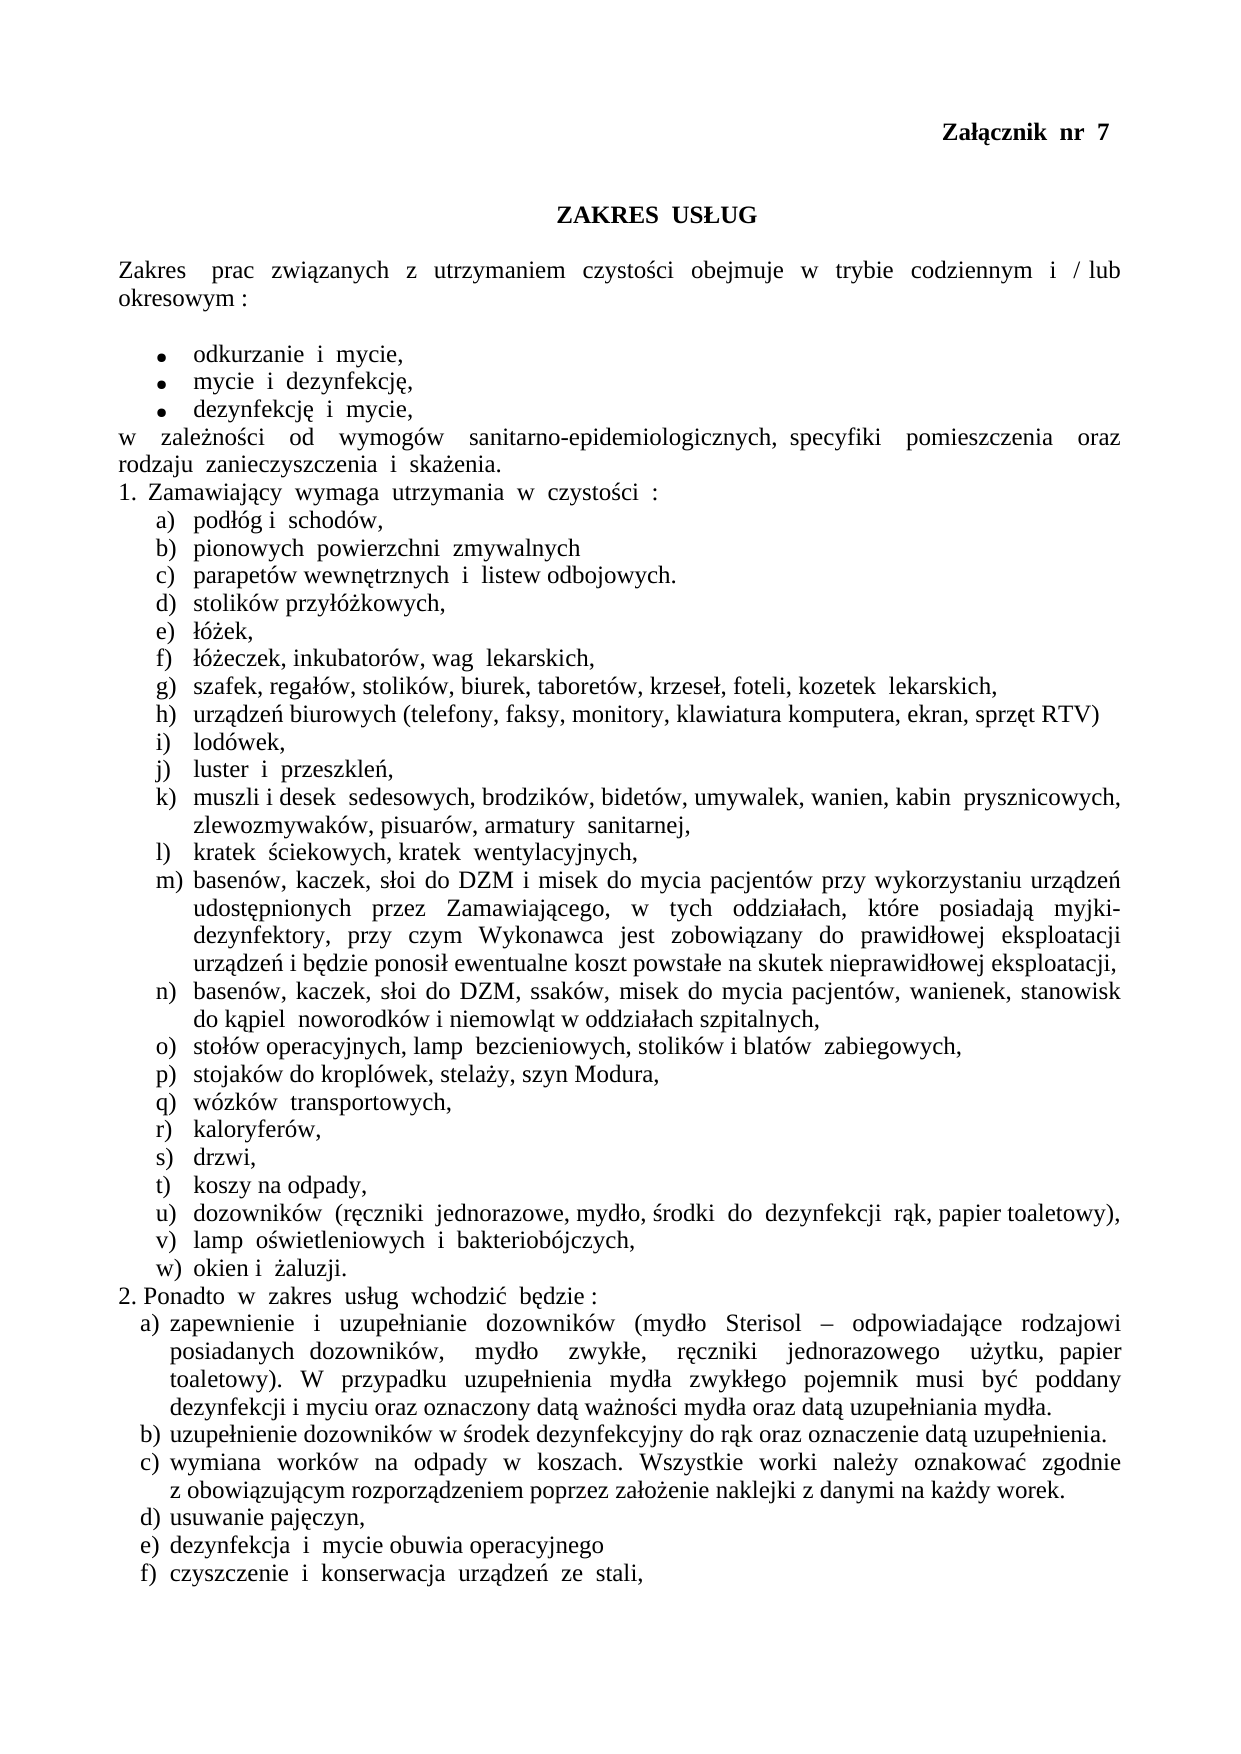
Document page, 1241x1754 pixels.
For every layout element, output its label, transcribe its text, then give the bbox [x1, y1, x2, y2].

list okien i żaluzji. [156, 1254, 1122, 1282]
list urządzeń biurowych (telefony, faksy, monitory, klawiatura komputera, ekran, sprzęt RTV) [156, 700, 1122, 728]
list wymiana worków na odpady w koszach. Wszystkie worki należy oznakować zgodnie z obowiązującym rozporządzeniem poprzez założenie naklejki z danymi na każdy worek. [140, 1448, 1122, 1503]
list lamp oświetleniowych i bakteriobójczych, [156, 1226, 1122, 1254]
list basenów, kaczek, słoi do DZM, ssaków, misek do mycia pacjentów, wanienek, stanowisk do kąpiel noworodków i niemowląt w oddziałach szpitalnych, [156, 977, 1122, 1032]
list zapewnienie i uzupełnianie dozowników (mydło Sterisol – odpowiadające rodzajowi posiadanych dozowników, mydło zwykłe, ręczniki jednorazowego użytku, papier toaletowy). W przypadku uzupełnienia mydła zwykłego pojemnik musi być poddany dezynfekcji i myciu oraz oznaczony datą ważności mydła oraz datą uzupełniania mydła. [140, 1309, 1122, 1420]
list odkurzanie i mycie, [156, 340, 1122, 367]
list muszli i desek sedesowych, brodzików, bidetów, umywalek, wanien, kabin prysznicowych, zlewozmywaków, pisuarów, armatury sanitarnej, [156, 783, 1122, 838]
text ZAKRES USŁUG [118, 201, 1122, 229]
text Zakres prac związanych z utrzymaniem czystości obejmuje w trybie codziennym i / lub okresowym : [118, 257, 1122, 312]
list luster i przeszkleń, [156, 755, 1122, 783]
list drzwi, [156, 1143, 1122, 1171]
list stojaków do kroplówek, stelaży, szyn Modura, [156, 1060, 1122, 1088]
list uzupełnienie dozowników w środek dezynfekcyjny do rąk oraz oznaczenie datą uzupełnienia. [140, 1420, 1122, 1448]
list kratek ściekowych, kratek wentylacyjnych, [156, 838, 1122, 866]
list podłóg i schodów, [156, 506, 1122, 534]
list stołów operacyjnych, lamp bezcieniowych, stolików i blatów zabiegowych, [156, 1032, 1122, 1060]
list koszy na odpady, [156, 1171, 1122, 1199]
list wózków transportowych, [156, 1088, 1122, 1116]
list mycie i dezynfekcję, [156, 367, 1122, 395]
text w zależności od wymogów sanitarno-epidemiologicznych, specyfiki pomieszczenia oraz rodzaju zanieczyszczenia i skażenia. [118, 423, 1122, 478]
list pionowych powierzchni zmywalnych [156, 534, 1122, 561]
list stolików przyłóżkowych, [156, 589, 1122, 617]
list dezynfekcję i mycie, [156, 395, 1122, 423]
text Załącznik nr 7 [709, 118, 1122, 146]
list łóżeczek, inkubatorów, wag lekarskich, [156, 644, 1122, 672]
list parapetów wewnętrznych i listew odbojowych. [156, 561, 1122, 589]
list Zamawiający wymaga utrzymania w czystości : [118, 478, 1122, 506]
list dozowników (ręczniki jednorazowe, mydło, środki do dezynfekcji rąk, papier toaletowy), [156, 1199, 1122, 1226]
list basenów, kaczek, słoi do DZM i misek do mycia pacjentów przy wykorzystaniu urządzeń udostępnionych przez Zamawiającego, w tych oddziałach, które posiadają myjki-dezynfektory, przy czym Wykonawca jest zobowiązany do prawidłowej eksploatacji urządzeń i będzie ponosił ewentualne koszt powstałe na skutek nieprawidłowej eksploatacji, [156, 866, 1122, 977]
list szafek, regałów, stolików, biurek, taboretów, krzeseł, foteli, kozetek lekarskich, [156, 672, 1122, 700]
list dezynfekcja i mycie obuwia operacyjnego [140, 1531, 1122, 1559]
text 2. Ponadto w zakres usług wchodzić będzie : [118, 1282, 1122, 1309]
list łóżek, [156, 617, 1122, 644]
list czyszczenie i konserwacja urządzeń ze stali, [140, 1559, 1122, 1587]
list usuwanie pajęczyn, [140, 1503, 1122, 1531]
list kaloryferów, [156, 1116, 1122, 1143]
list lodówek, [156, 728, 1122, 755]
